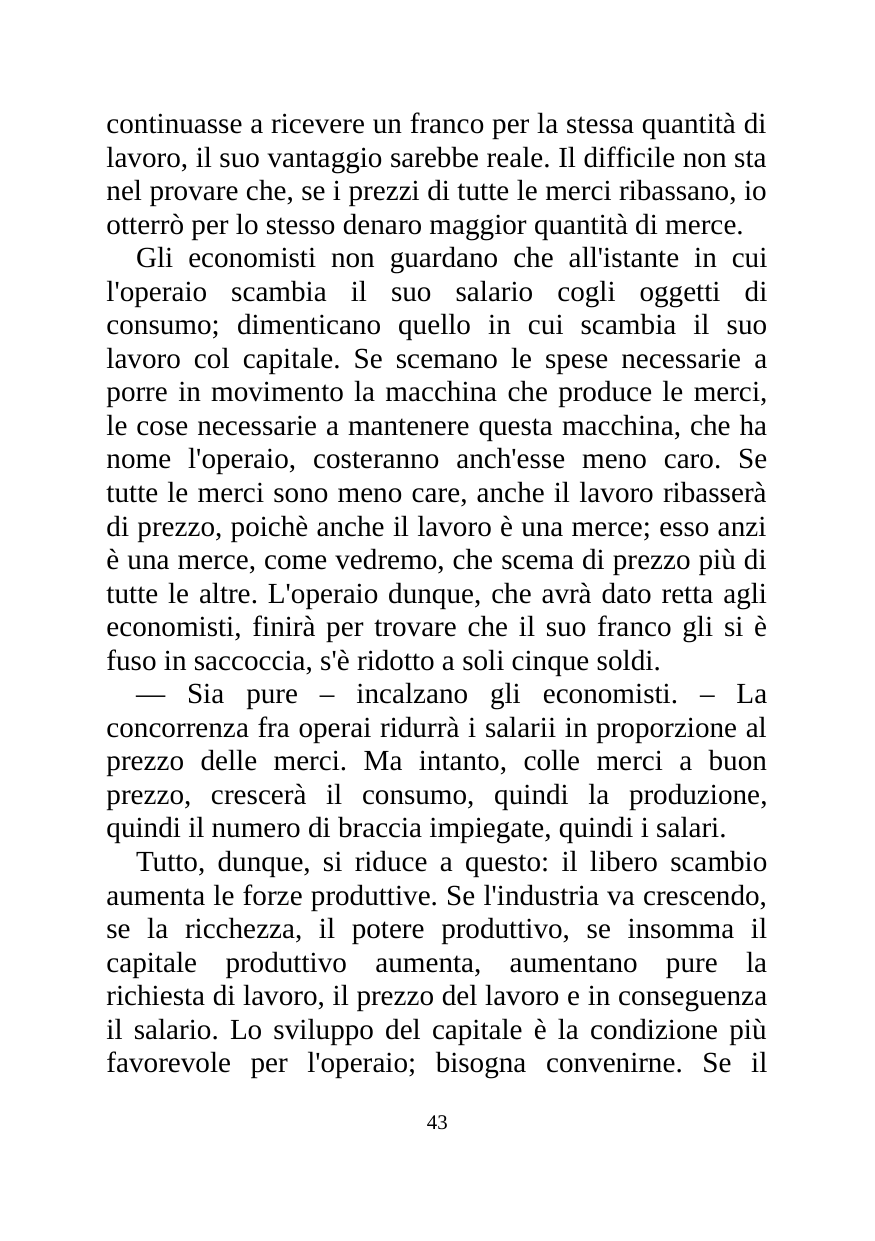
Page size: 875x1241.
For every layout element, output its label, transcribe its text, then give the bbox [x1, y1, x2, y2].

text continuasse a ricevere un franco per la stessa quantità di lavoro, il suo vantaggio sarebbe reale. Il difficile non sta nel provare che, se i prezzi di tutte le merci ribassano, io otterrò per lo stesso denaro maggior quantità di merce. [106, 106, 768, 240]
text — Sia pure – incalzano gli economisti. – La concorrenza fra operai ridurrà i salarii in proporzione al prezzo delle merci. Ma intanto, colle merci a buon prezzo, crescerà il consumo, quindi la produzione, quindi il numero di braccia impiegate, quindi i salari. [106, 676, 768, 844]
text Gli economisti non guardano che all'istante in cui l'operaio scambia il suo salario cogli oggetti di consumo; dimenticano quello in cui scambia il suo lavoro col capitale. Se scemano le spese necessarie a porre in movimento la macchina che produce le merci, le cose necessarie a mantenere questa macchina, che ha nome l'operaio, costeranno anch'esse meno caro. Se tutte le merci sono meno care, anche il lavoro ribasserà di prezzo, poichè anche il lavoro è una merce; esso anzi è una merce, come vedremo, che scema di prezzo più di tutte le altre. L'operaio dunque, che avrà dato retta agli economisti, finirà per trovare che il suo franco gli si è fuso in saccoccia, s'è ridotto a soli cinque soldi. [106, 240, 768, 676]
text Tutto, dunque, si riduce a questo: il libero scambio aumenta le forze produttive. Se l'industria va crescendo, se la ricchezza, il potere produttivo, se insomma il capitale produttivo aumenta, aumentano pure la richiesta di lavoro, il prezzo del lavoro e in conseguenza il salario. Lo sviluppo del capitale è la condizione più favorevole per l'operaio; bisogna convenirne. Se il [106, 844, 768, 1079]
